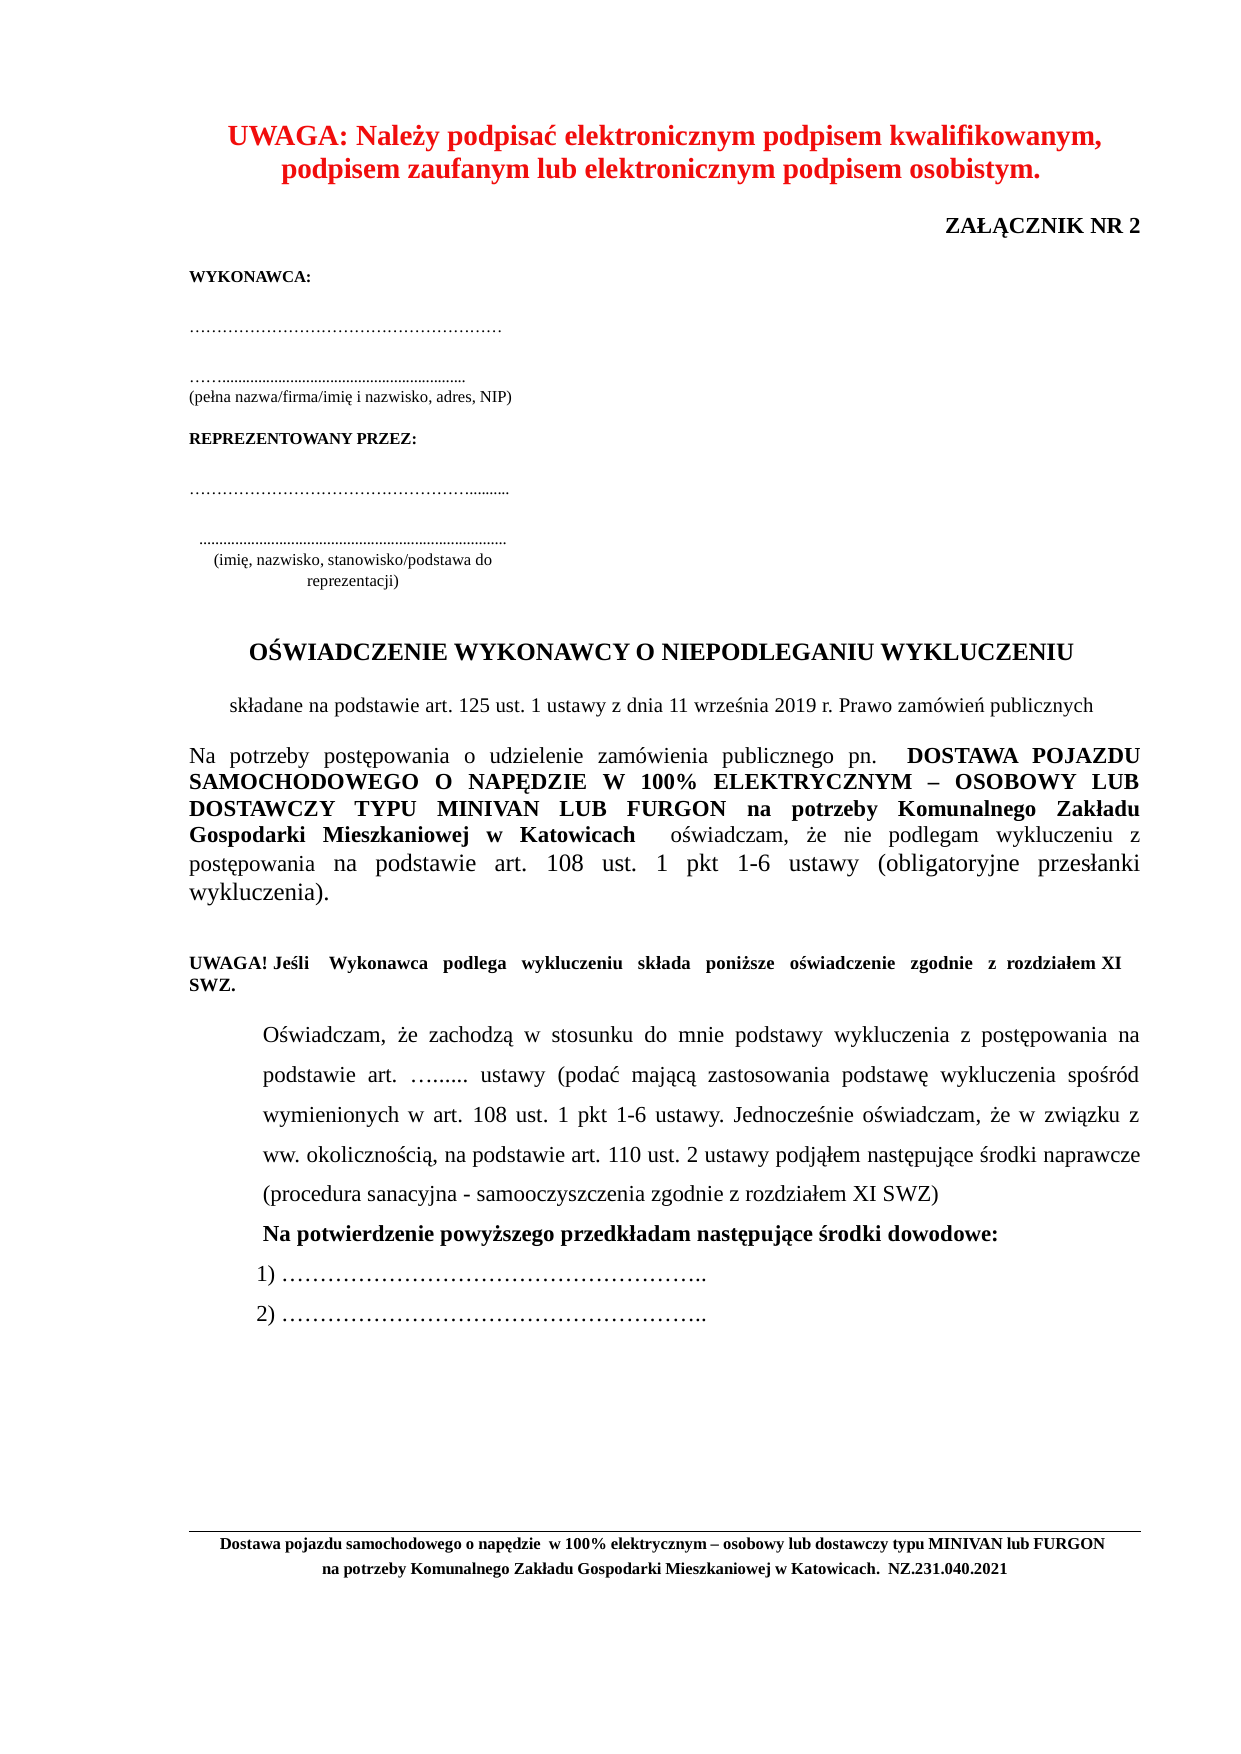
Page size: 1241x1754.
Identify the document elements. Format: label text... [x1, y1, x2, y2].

text 1) ……………………………………………….. [189, 1260, 1138, 1286]
text REPREZENTOWANY PRZEZ: [189, 427, 1141, 448]
text …………………………………………….......... [189, 477, 517, 498]
text 2) ……………………………………………….. [189, 1300, 1138, 1326]
text OŚWIADCZENIE WYKONAWCY O NIEPODLEGANIU WYKLUCZENIU [189, 637, 1141, 666]
text Na potwierdzenie powyższego przedkładam następujące środki dowodowe: [189, 1220, 1141, 1247]
text ……............................................................. [189, 365, 520, 386]
text (pełna nazwa/firma/imię i nazwisko, adres, NIP) [189, 386, 577, 406]
text UWAGA: Należy podpisać elektronicznym podpisem kwalifikowanym, podpisem zaufanym lub elektronicznym podpisem osobistym. [189, 118, 1141, 185]
text Na potrzeby postępowania o udzielenie zamówienia publicznego pn. Dostawa pojazdu samochodowego o napędzie w 100% elektrycznym – osobowy lub dostawczy typu MINIVAN lub FURGON na potrzeby Komunalnego Zakładu Gospodarki Mieszkaniowej w Katowicach oświadczam, że nie podlegam wykluczeniu z postępowania na podstawie art. 108 ust. 1 pkt 1-6 ustawy (obligatoryjne przesłanki wykluczenia). [189, 741, 1141, 906]
text WYKONAWCA: [189, 265, 1141, 286]
text .............................................................................(imię, nazwisko, stanowisko/podstawa do reprezentacji) [189, 527, 517, 589]
text UWAGA! Jeśli Wykonawca podlega wykluczeniu składa poniższe oświadczenie zgodnie z rozdziałem XI SWZ. [189, 951, 1141, 996]
text ………………………………………………… [189, 315, 520, 336]
text składane na podstawie art. 125 ust. 1 ustawy z dnia 11 września 2019 r. Prawo zamówień publicznych [189, 693, 1141, 717]
text Oświadczam, że zachodzą w stosunku do mnie podstawy wykluczenia z postępowania na podstawie art. …...... ustawy (podać mającą zastosowania podstawę wykluczenia spośród wymienionych w art. 108 ust. 1 pkt 1-6 ustawy. Jednocześnie oświadczam, że w związku z ww. okolicznością, na podstawie art. 110 ust. 2 ustawy podjąłem następujące środki naprawcze (procedura sanacyjna - samooczyszczenia zgodnie z rozdziałem XI SWZ) [263, 1021, 1141, 1207]
text ZAŁĄCZNIK NR 2 [189, 212, 1141, 238]
